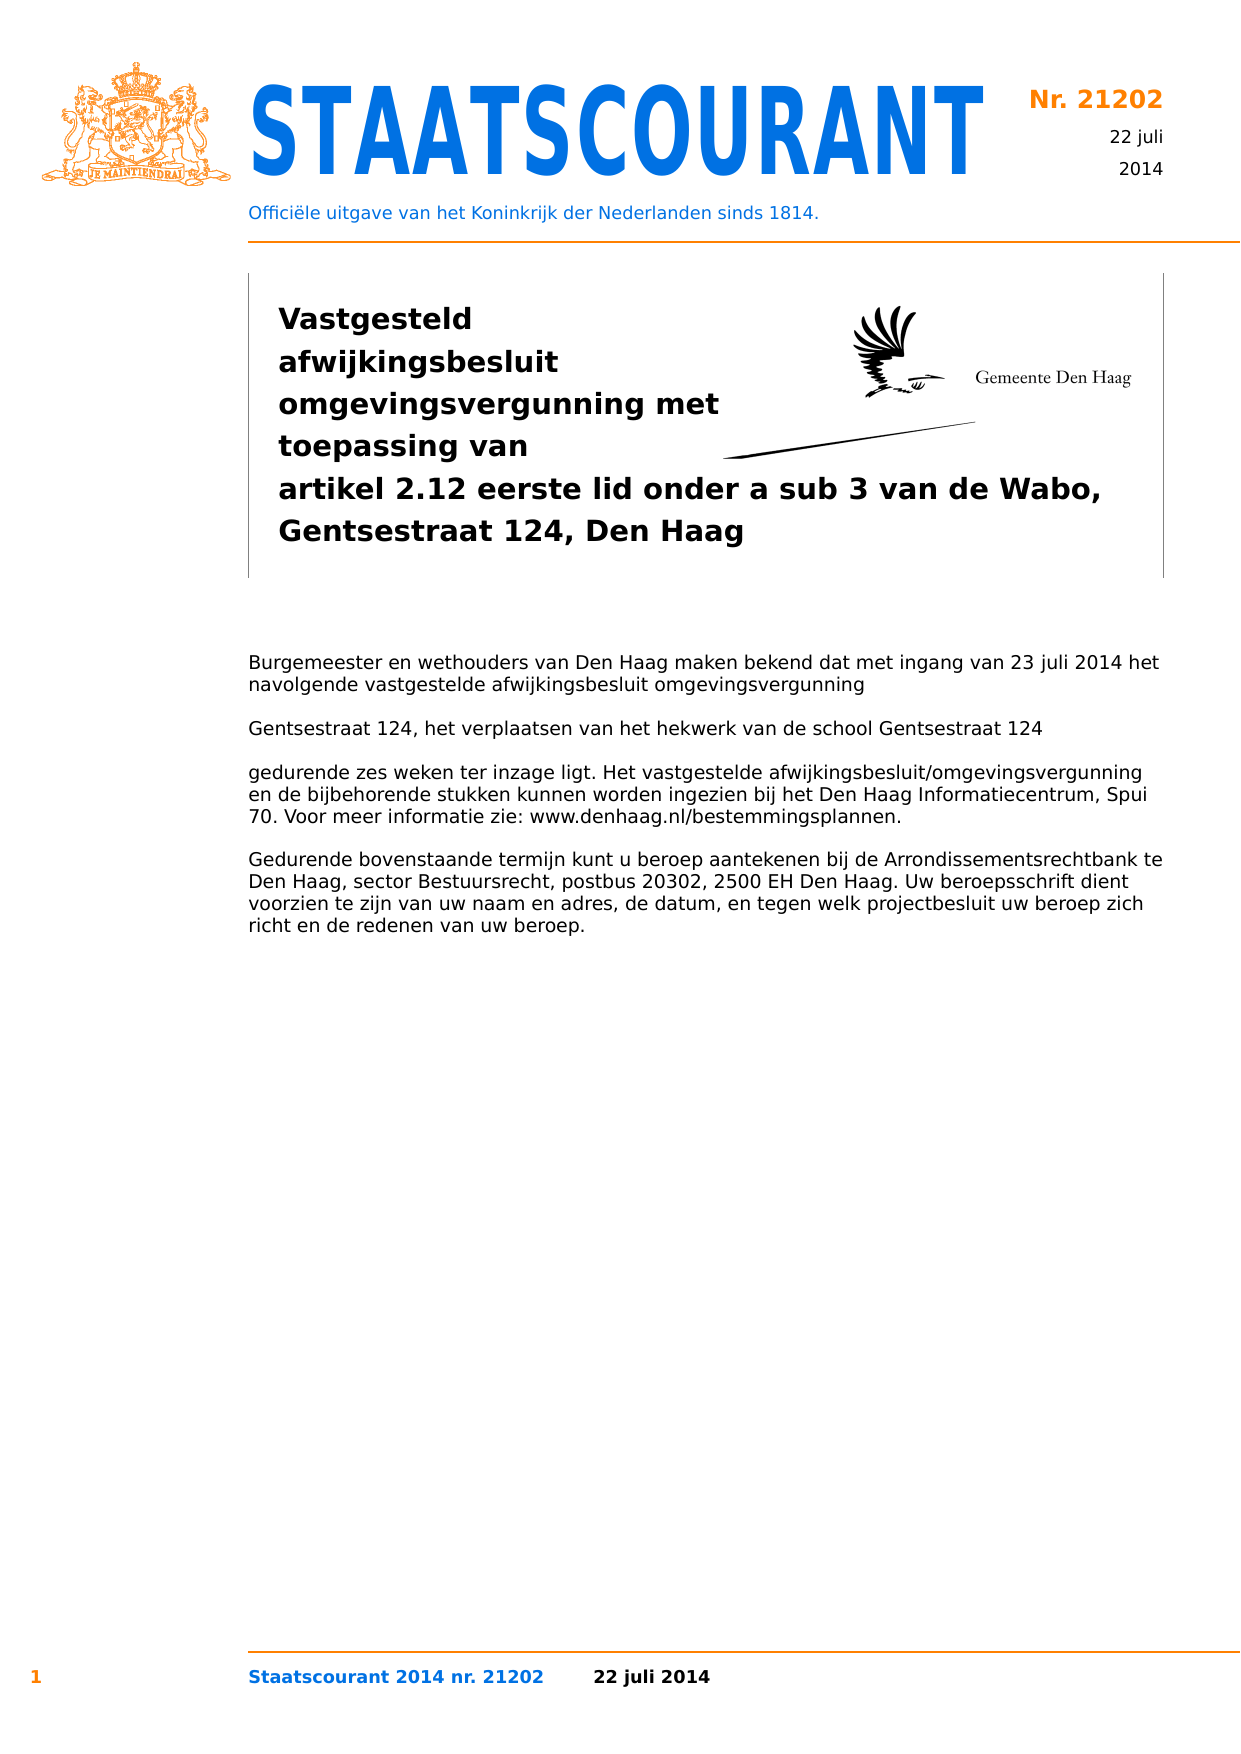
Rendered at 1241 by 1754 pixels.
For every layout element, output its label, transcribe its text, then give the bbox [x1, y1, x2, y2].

text Burgemeester en wethouders van Den Haag maken bekend dat met ingang van 23 juli 2014 het navolgende vastgestelde afwijkingsbesluit omgevingsvergunning [248, 652, 1163, 696]
picture [720, 302, 1134, 462]
table_header [25, 62, 248, 241]
picture [41, 62, 231, 186]
table_header Nr. 21202 [998, 62, 1240, 121]
table_cell Officiële uitgave van het Koninkrijk der Nederlanden sinds 1814. [248, 203, 1240, 241]
text gedurende zes weken ter inzage ligt. Het vastgestelde afwijkingsbesluit/omgevingsvergunning en de bijbehorende stukken kunnen worden ingezien bij het Den Haag Informatiecentrum, Spui 70. Voor meer informatie zie: www.denhaag.nl/bestemmingsplannen. [248, 762, 1163, 827]
table_cell 2014 [998, 153, 1240, 203]
text Gentsestraat 124, het verplaatsen van het hekwerk van de school Gentsestraat 124 [248, 718, 1163, 740]
table_cell 22 juli [998, 121, 1240, 153]
table_header STAATSCOURANT [248, 62, 998, 203]
text Gedurende bovenstaande termijn kunt u beroep aantekenen bij de Arrondissementsrechtbank te Den Haag, sector Bestuursrecht, postbus 20302, 2500 EH Den Haag. Uw beroepsschrift dient voorzien te zijn van uw naam en adres, de datum, en tegen welk projectbesluit uw beroep zich richt en de redenen van uw beroep. [248, 849, 1163, 937]
subtitle Vastgesteld afwijkingsbesluit omgevingsvergunning met toepassing van artikel 2.12 eerste lid onder a sub 3 van de Wabo, Gentsestraat 124, Den Haag [249, 273, 1163, 578]
